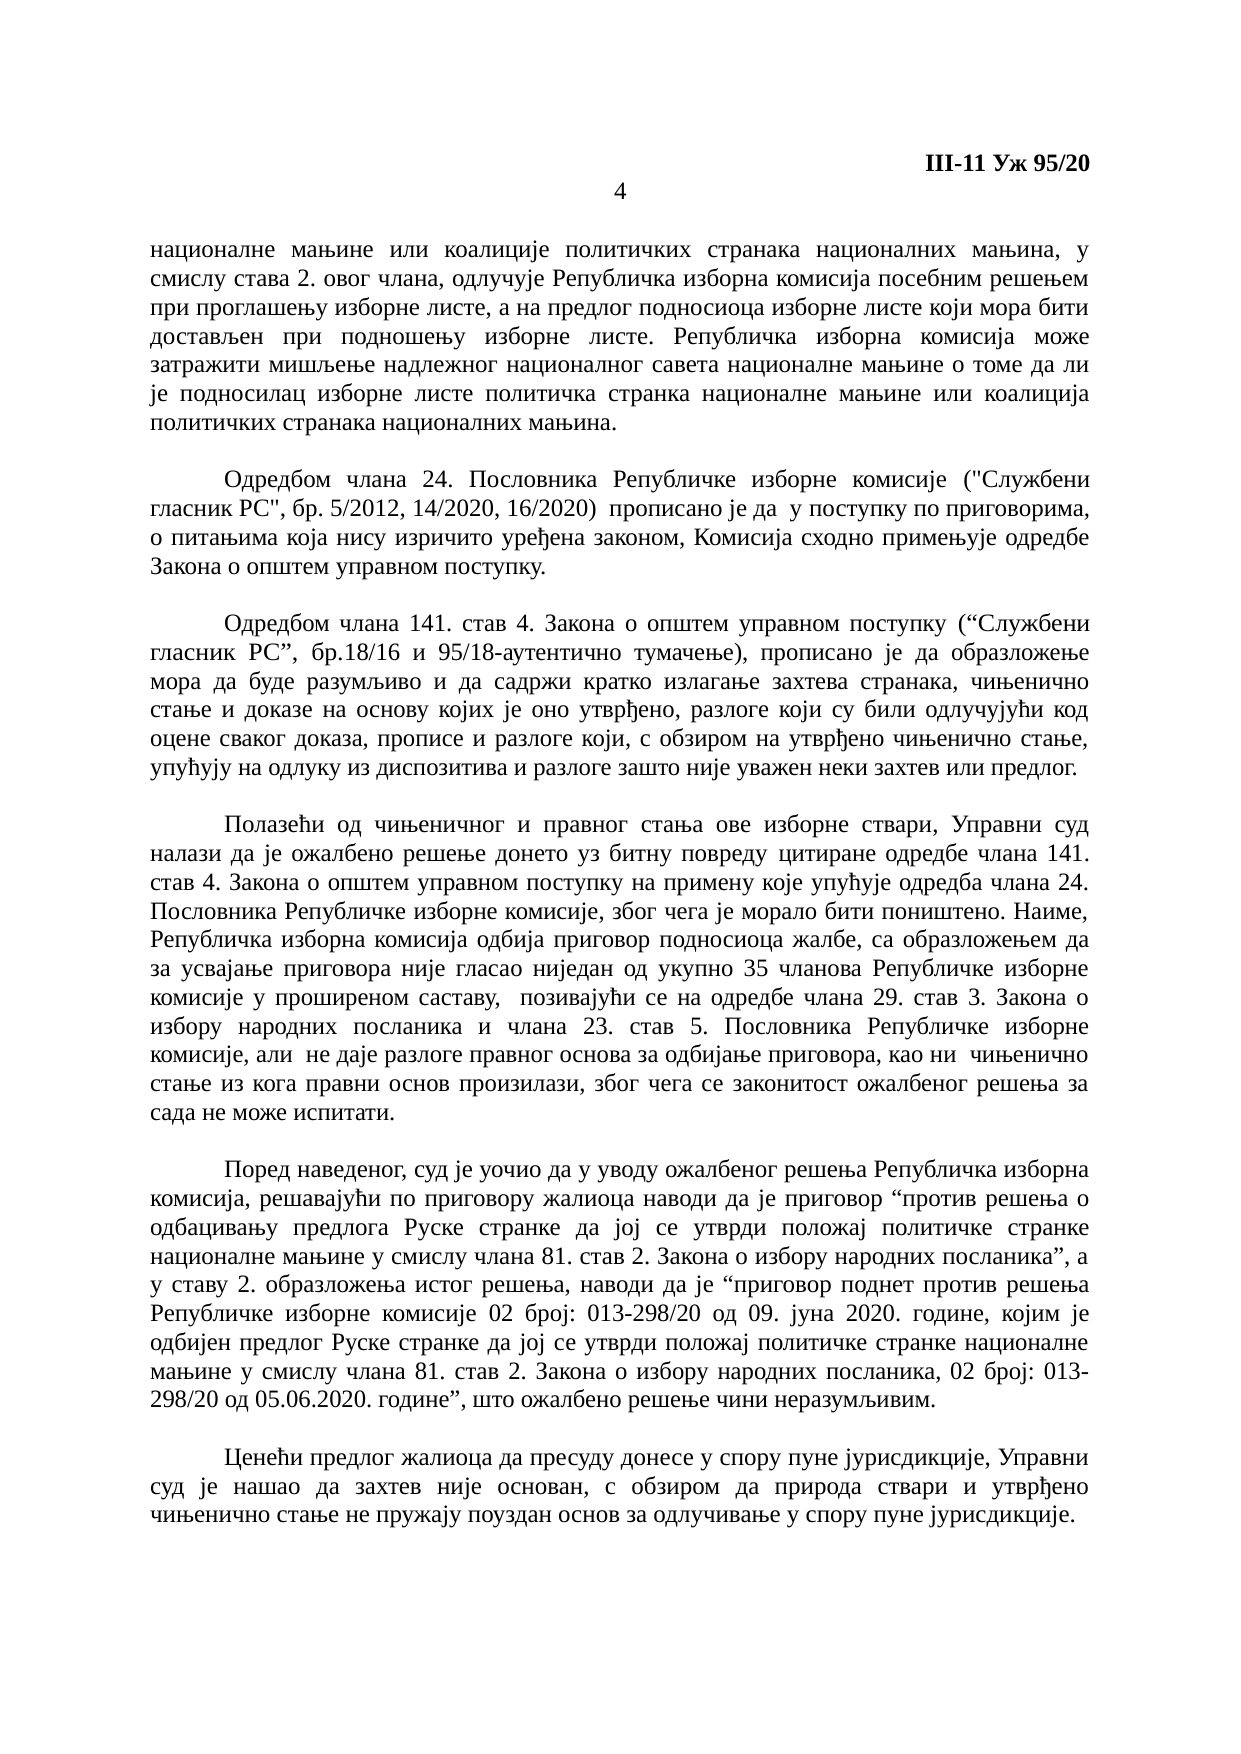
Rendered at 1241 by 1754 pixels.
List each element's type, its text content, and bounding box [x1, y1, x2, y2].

text Ценећи предлог жалиоца да пресуду донесе у спору пуне јурисдикције, Управни суд је нашао да захтев није основан, с обзиром да природа ствари и утврђено чињенично стање не пружају поуздан основ за одлучивање у спору пуне јурисдикције. [150, 1442, 1090, 1528]
text Одредбом члана 141. став 4. Закона о општем управном поступку (“Службени гласник РС”, бр.18/16 и 95/18-аутентично тумачење), прописано је да образложење мора да буде разумљиво и да садржи кратко излагање захтева странака, чињенично стање и доказе на основу којих је оно утврђено, разлоге који су били одлучујући код оцене сваког доказа, прописе и разлоге који, с обзиром на утврђено чињенично стање, упућују на одлуку из диспозитива и разлоге зашто није уважен неки захтев или предлог. [150, 608, 1090, 781]
text Одредбом члана 24. Пословника Републичке изборне комисије ("Службени гласник РС", бр. 5/2012, 14/2020, 16/2020) прописано је да у поступку по приговорима, о питањима која нису изричито уређена законом, Комисија сходно примењује одредбе Закона о општем управном поступку. [150, 464, 1090, 579]
text Поред наведеног, суд је уочио да у уводу ожалбеног решења Републичка изборна комисија, решавајући по приговору жалиоца наводи да је приговор “против решења о одбацивању предлога Руске странке да јој се утврди положај политичке странке националне мањине у смислу члана 81. став 2. Закона о избору народних посланика”, а у ставу 2. образложења истог решења, наводи да је “приговор поднет против решења Републичке изборне комисије 02 број: 013-298/20 од 09. јуна 2020. године, којим је одбијен предлог Руске странке да јој се утврди положај политичке странке националне мањине у смислу члана 81. став 2. Закона о избору народних посланика, 02 број: 013-298/20 од 05.06.2020. године”, што ожалбено решење чини неразумљивим. [150, 1154, 1090, 1413]
text националне мањине или коалиције политичких странака националних мањина, у смислу става 2. овог члана, одлучује Републичка изборна комисија посебним решењем при проглашењу изборне листе, а на предлог подносиоца изборне листе који мора бити достављен при подношењу изборне листе. Републичка изборна комисија може затражити мишљење надлежног националног савета националне мањине о томе да ли је подносилац изборне листе политичка странка националне мањине или коалиција политичких странака националних мањина. [150, 234, 1090, 436]
text Полазећи од чињеничног и правног стања ове изборне ствари, Управни суд налази да је ожалбено решење донето уз битну повреду цитиране одредбе члана 141. став 4. Закона о општем управном поступку на примену које упућује одредба члана 24. Пословника Републичке изборне комисије, због чега је морало бити поништено. Наиме, Републичка изборна комисија одбија приговор подносиоца жалбе, са образложењем да за усвајање приговора није гласао ниједан од укупно 35 чланова Републичке изборне комисије у проширеном саставу, позивајући се на одредбе члана 29. став 3. Закона о избору народних посланика и члана 23. став 5. Пословника Републичке изборне комисије, али не даје разлоге правног основа за одбијање приговора, као ни чињенично стање из кога правни основ произилази, због чега се законитост ожалбеног решења за сада не може испитати. [150, 809, 1090, 1126]
